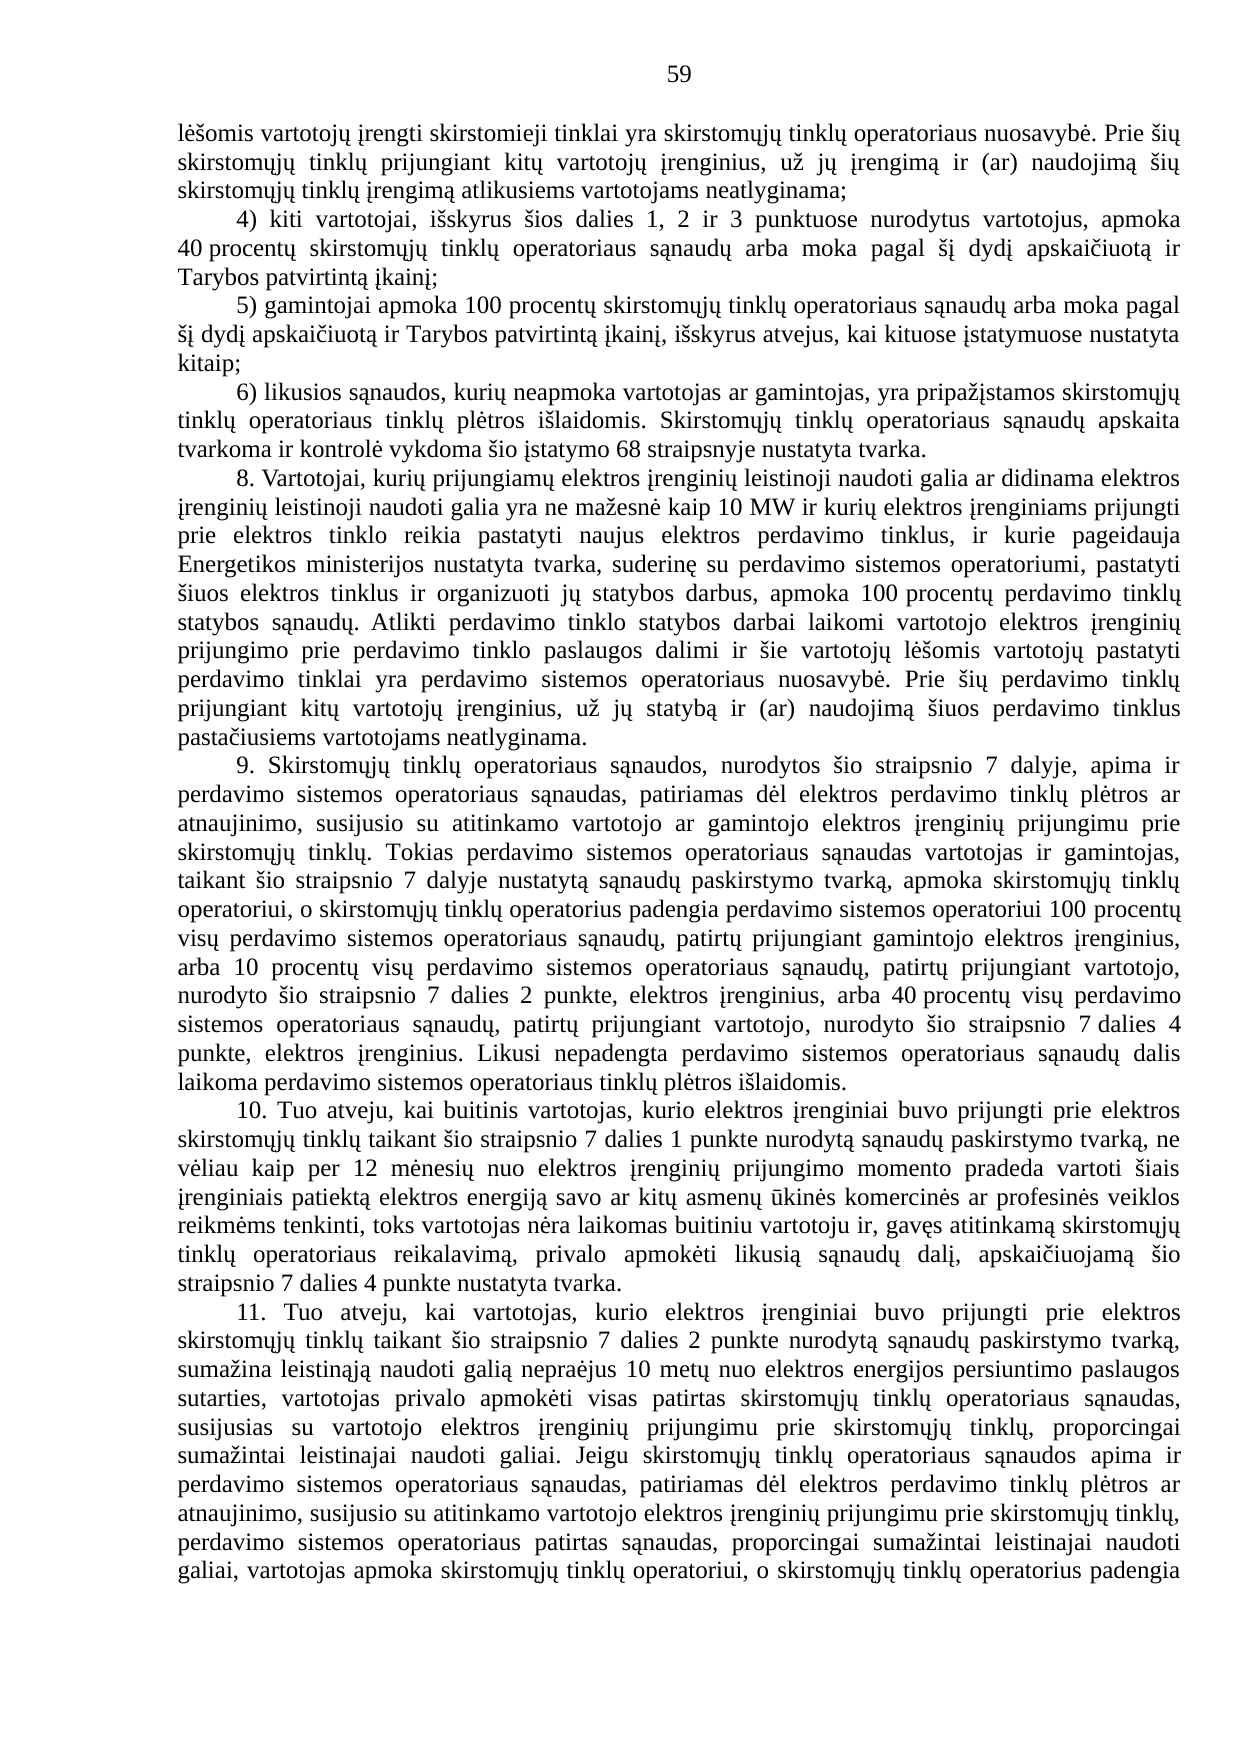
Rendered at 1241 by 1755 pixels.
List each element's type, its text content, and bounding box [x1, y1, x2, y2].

text 6) likusios sąnaudos, kurių neapmoka vartotojas ar gamintojas, yra pripažįstamos skirstomųjų tinklų operatoriaus tinklų plėtros išlaidomis. Skirstomųjų tinklų operatoriaus sąnaudų apskaita tvarkoma ir kontrolė vykdoma šio įstatymo 68 straipsnyje nustatyta tvarka. [177, 377, 1181, 463]
text 11. Tuo atveju, kai vartotojas, kurio elektros įrenginiai buvo prijungti prie elektros skirstomųjų tinklų taikant šio straipsnio 7 dalies 2 punkte nurodytą sąnaudų paskirstymo tvarką, sumažina leistinąją naudoti galią nepraėjus 10 metų nuo elektros energijos persiuntimo paslaugos sutarties, vartotojas privalo apmokėti visas patirtas skirstomųjų tinklų operatoriaus sąnaudas, susijusias su vartotojo elektros įrenginių prijungimu prie skirstomųjų tinklų, proporcingai sumažintai leistinajai naudoti galiai. Jeigu skirstomųjų tinklų operatoriaus sąnaudos apima ir perdavimo sistemos operatoriaus sąnaudas, patiriamas dėl elektros perdavimo tinklų plėtros ar atnaujinimo, susijusio su atitinkamo vartotojo elektros įrenginių prijungimu prie skirstomųjų tinklų, perdavimo sistemos operatoriaus patirtas sąnaudas, proporcingai sumažintai leistinajai naudoti galiai, vartotojas apmoka skirstomųjų tinklų operatoriui, o skirstomųjų tinklų operatorius padengia [177, 1297, 1181, 1584]
text 4) kiti vartotojai, išskyrus šios dalies 1, 2 ir 3 punktuose nurodytus vartotojus, apmoka 40 procentų skirstomųjų tinklų operatoriaus sąnaudų arba moka pagal šį dydį apskaičiuotą ir Tarybos patvirtintą įkainį; [177, 204, 1181, 291]
text 10. Tuo atveju, kai buitinis vartotojas, kurio elektros įrenginiai buvo prijungti prie elektros skirstomųjų tinklų taikant šio straipsnio 7 dalies 1 punkte nurodytą sąnaudų paskirstymo tvarką, ne vėliau kaip per 12 mėnesių nuo elektros įrenginių prijungimo momento pradeda vartoti šiais įrenginiais patiektą elektros energiją savo ar kitų asmenų ūkinės komercinės ar profesinės veiklos reikmėms tenkinti, toks vartotojas nėra laikomas buitiniu vartotoju ir, gavęs atitinkamą skirstomųjų tinklų operatoriaus reikalavimą, privalo apmokėti likusią sąnaudų dalį, apskaičiuojamą šio straipsnio 7 dalies 4 punkte nustatyta tvarka. [177, 1096, 1181, 1297]
text 5) gamintojai apmoka 100 procentų skirstomųjų tinklų operatoriaus sąnaudų arba moka pagal šį dydį apskaičiuotą ir Tarybos patvirtintą įkainį, išskyrus atvejus, kai kituose įstatymuose nustatyta kitaip; [177, 291, 1181, 377]
text lėšomis vartotojų įrengti skirstomieji tinklai yra skirstomųjų tinklų operatoriaus nuosavybė. Prie šių skirstomųjų tinklų prijungiant kitų vartotojų įrenginius, už jų įrengimą ir (ar) naudojimą šių skirstomųjų tinklų įrengimą atlikusiems vartotojams neatlyginama; [177, 118, 1181, 204]
text 9. Skirstomųjų tinklų operatoriaus sąnaudos, nurodytos šio straipsnio 7 dalyje, apima ir perdavimo sistemos operatoriaus sąnaudas, patiriamas dėl elektros perdavimo tinklų plėtros ar atnaujinimo, susijusio su atitinkamo vartotojo ar gamintojo elektros įrenginių prijungimu prie skirstomųjų tinklų. Tokias perdavimo sistemos operatoriaus sąnaudas vartotojas ir gamintojas, taikant šio straipsnio 7 dalyje nustatytą sąnaudų paskirstymo tvarką, apmoka skirstomųjų tinklų operatoriui, o skirstomųjų tinklų operatorius padengia perdavimo sistemos operatoriui 100 procentų visų perdavimo sistemos operatoriaus sąnaudų, patirtų prijungiant gamintojo elektros įrenginius, arba 10 procentų visų perdavimo sistemos operatoriaus sąnaudų, patirtų prijungiant vartotojo, nurodyto šio straipsnio 7 dalies 2 punkte, elektros įrenginius, arba 40 procentų visų perdavimo sistemos operatoriaus sąnaudų, patirtų prijungiant vartotojo, nurodyto šio straipsnio 7 dalies 4 punkte, elektros įrenginius. Likusi nepadengta perdavimo sistemos operatoriaus sąnaudų dalis laikoma perdavimo sistemos operatoriaus tinklų plėtros išlaidomis. [177, 751, 1181, 1096]
text 8. Vartotojai, kurių prijungiamų elektros įrenginių leistinoji naudoti galia ar didinama elektros įrenginių leistinoji naudoti galia yra ne mažesnė kaip 10 MW ir kurių elektros įrenginiams prijungti prie elektros tinklo reikia pastatyti naujus elektros perdavimo tinklus, ir kurie pageidauja Energetikos ministerijos nustatyta tvarka, suderinę su perdavimo sistemos operatoriumi, pastatyti šiuos elektros tinklus ir organizuoti jų statybos darbus, apmoka 100 procentų perdavimo tinklų statybos sąnaudų. Atlikti perdavimo tinklo statybos darbai laikomi vartotojo elektros įrenginių prijungimo prie perdavimo tinklo paslaugos dalimi ir šie vartotojų lėšomis vartotojų pastatyti perdavimo tinklai yra perdavimo sistemos operatoriaus nuosavybė. Prie šių perdavimo tinklų prijungiant kitų vartotojų įrenginius, už jų statybą ir (ar) naudojimą šiuos perdavimo tinklus pastačiusiems vartotojams neatlyginama. [177, 463, 1181, 751]
